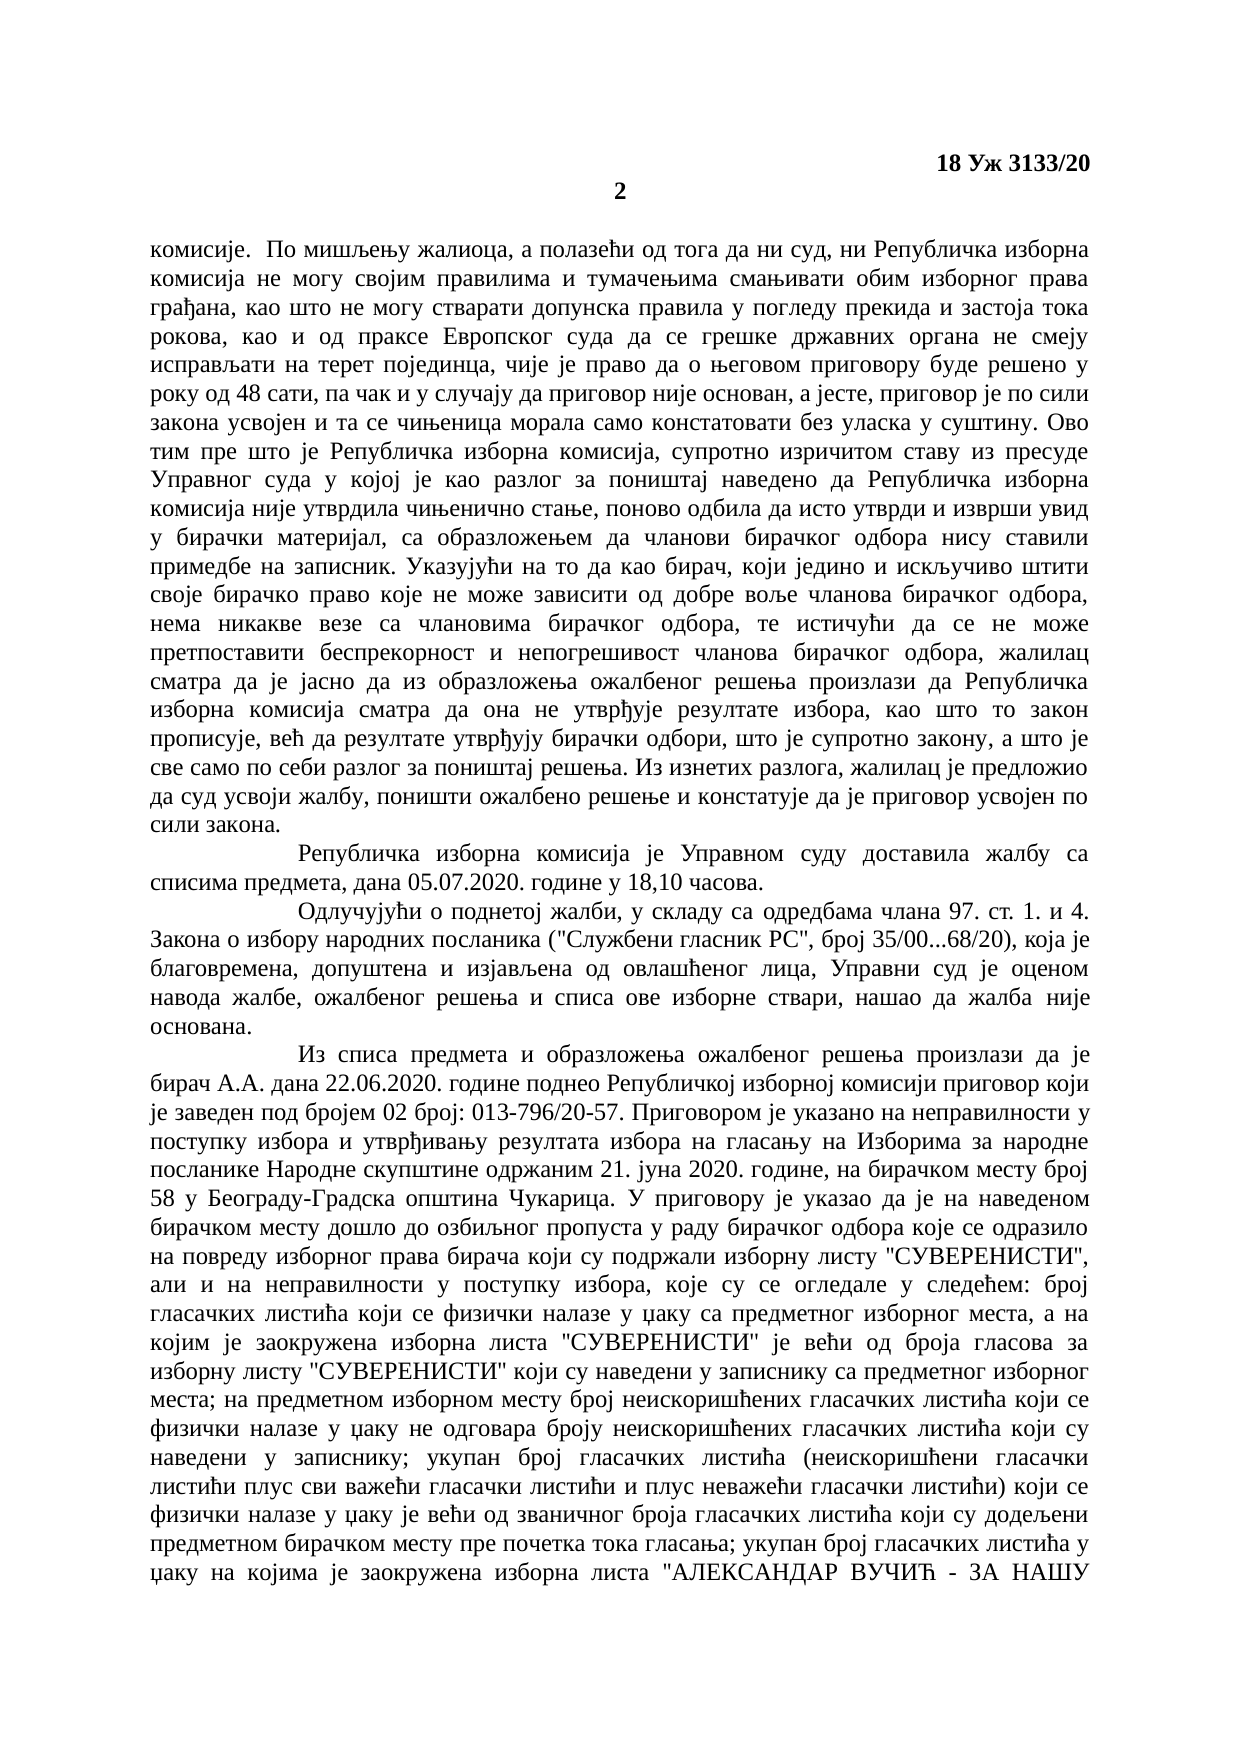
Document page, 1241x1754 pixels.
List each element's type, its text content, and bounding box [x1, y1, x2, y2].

text Одлучујући о поднетој жалби, у складу са одредбама члана 97. ст. 1. и 4. Закона о избору народних посланика (''Службени гласник РС'', број 35/00...68/20), која је благовремена, допуштена и изјављена од овлашћеног лица, Управни суд је оценом навода жалбе, ожалбеног решења и списа ове изборне ствари, нашао да жалба није основана. [150, 896, 1090, 1039]
text Републичка изборна комисија је Управном суду доставила жалбу са списима предмета, дана 05.07.2020. године у 18,10 часова. [150, 838, 1090, 896]
text комисије. По мишљењу жалиоца, а полазећи од тога да ни суд, ни Републичка изборна комисија не могу својим правилима и тумачењима смањивати обим изборног права грађана, као што не могу стварати допунска правила у погледу прекида и застоја тока рокова, као и од праксе Европског суда да се грешке државних органа не смеју исправљати на терет појединца, чије је право да о његовом приговору буде решено у року од 48 сати, па чак и у случају да приговор није основан, а јесте, приговор је по сили закона усвојен и та се чињеница морала само констатовати без уласка у суштину. Ово тим пре што је Републичка изборна комисија, супротно изричитом ставу из пресуде Управног суда у којој је као разлог за поништај наведено да Републичка изборна комисија није утврдила чињенично стање, поново одбила да исто утврди и изврши увид у бирачки материјал, са образложењем да чланови бирачког одбора нису ставили примедбе на записник. Указујући на то да као бирач, који једино и искључиво штити своје бирачко право које не може зависити од добре воље чланова бирачког одбора, нема никакве везе са члановима бирачког одбора, те истичући да се не може претпоставити беспрекорност и непогрешивост чланова бирачког одбора, жалилац сматра да је јасно да из образложења ожалбеног решења произлази да Републичка изборна комисија сматра да она не утврђује резултате избора, као што то закон прописује, већ да резултате утврђују бирачки одбори, што је супротно закону, а што је све само по себи разлог за поништај решења. Из изнетих разлога, жалилац је предложио да суд усвоји жалбу, поништи ожалбено решење и констатује да је приговор усвојен по сили закона. [150, 234, 1090, 838]
text Из списа предмета и образложења ожалбеног решења произлази да је бирач А.А. дана 22.06.2020. године поднео Републичкој изборној комисији приговор који је заведен под бројем 02 број: 013-796/20-57. Приговором је указано на неправилности у поступку избора и утврђивању резултата избора на гласању на Изборима за народне посланике Народне скупштине одржаним 21. јуна 2020. године, на бирачком месту број 58 у Београду-Градска општина Чукарица. У приговору је указао да је на наведеном бирачком месту дошло до озбиљног пропуста у раду бирачког одбора које се одразило на повреду изборног права бирача који су подржали изборну листу ''СУВЕРЕНИСТИ'', али и на неправилности у поступку избора, које су се огледале у следећем: број гласачких листића који се физички налазе у џаку са предметног изборног места, а на којим је заокружена изборна листа ''СУВЕРЕНИСТИ'' је већи од броја гласова за изборну листу ''СУВЕРЕНИСТИ'' који су наведени у записнику са предметног изборног места; на предметном изборном месту број неискоришћених гласачких листића који се физички налазе у џаку не одговара броју неискоришћених гласачких листића који су наведени у записнику; укупан број гласачких листића (неискоришћени гласачки листићи плус сви важећи гласачки листићи и плус неважећи гласачки листићи) који се физички налазе у џаку је већи од званичног броја гласачких листића који су додељени предметном бирачком месту пре почетка тока гласања; укупан број гласачких листића у џаку на којима је заокружена изборна листа ''АЛЕКСАНДАР ВУЧИЋ - ЗА НАШУ [150, 1039, 1090, 1586]
